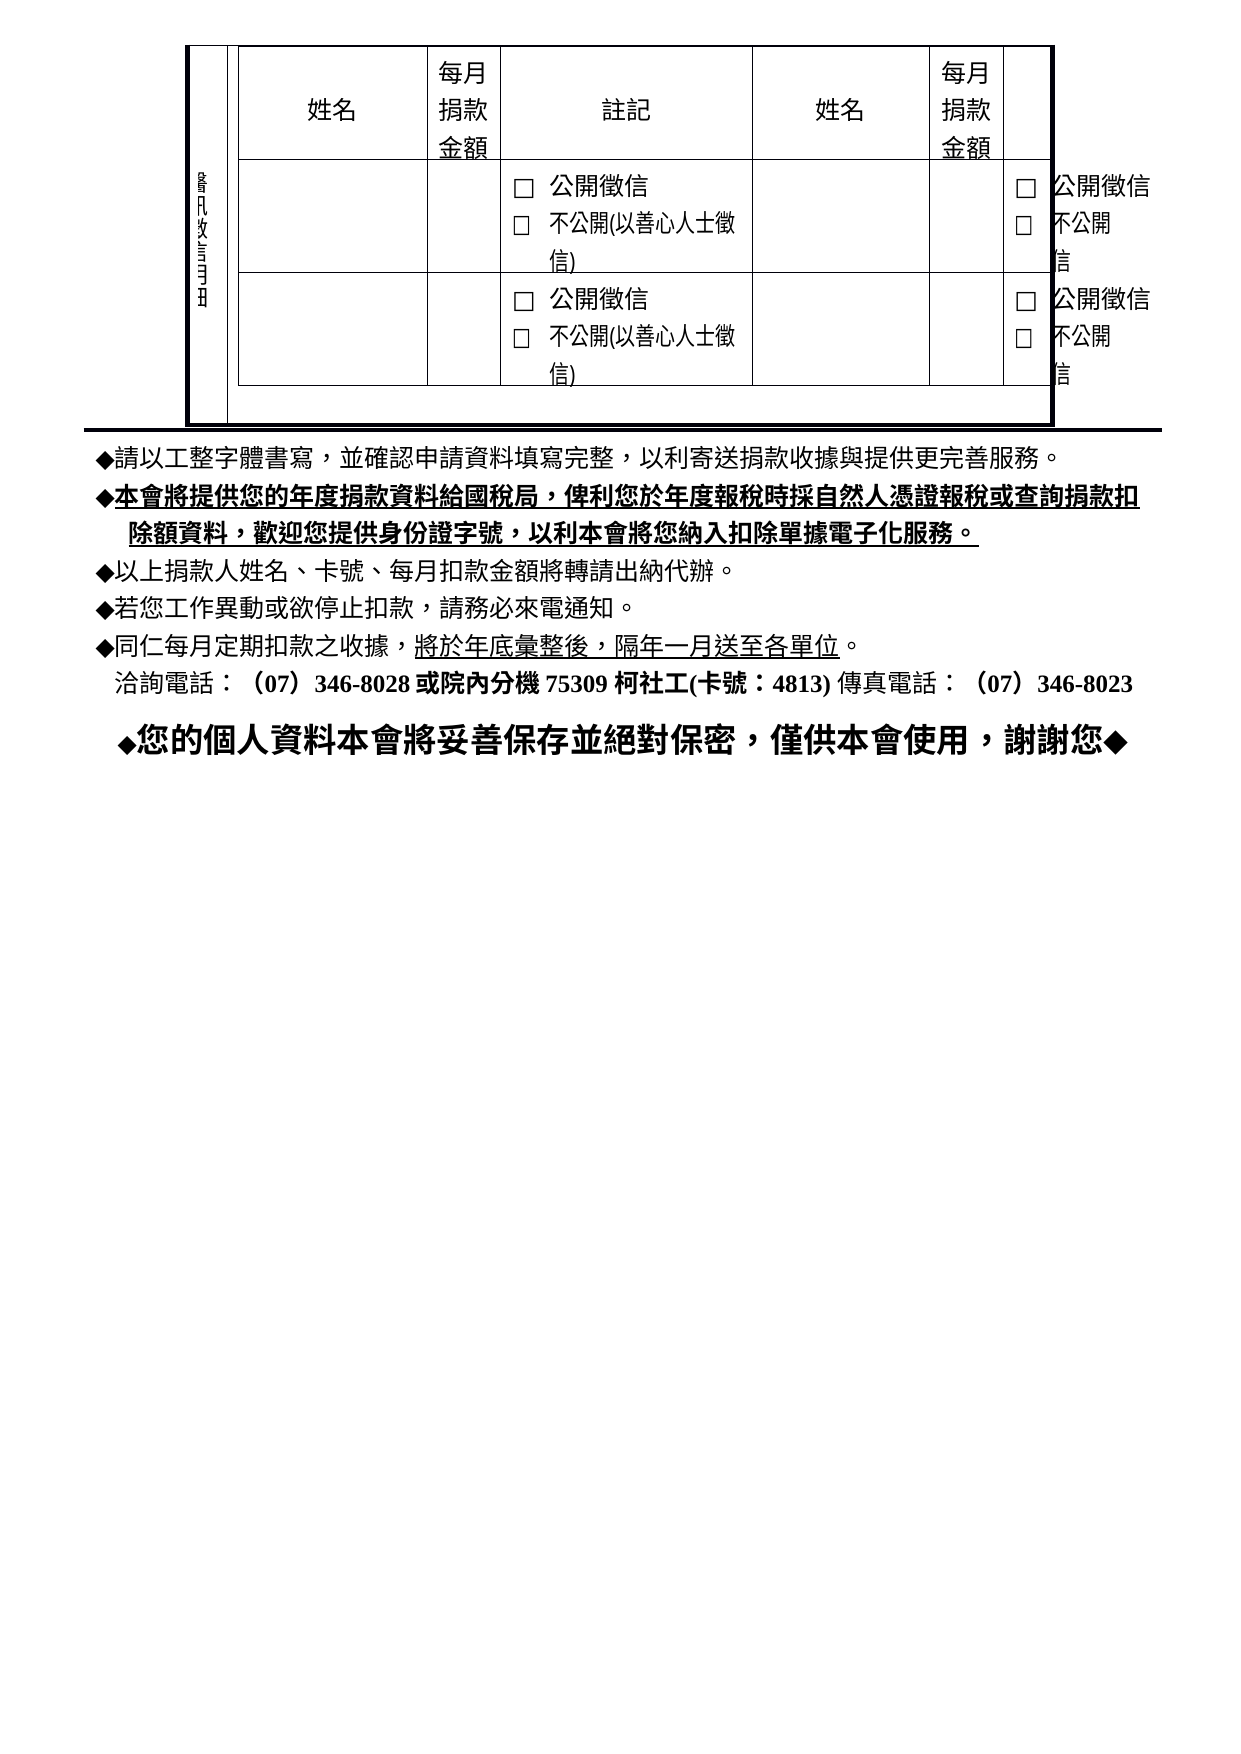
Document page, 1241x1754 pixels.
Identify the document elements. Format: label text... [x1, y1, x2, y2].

table_cell [239, 273, 427, 385]
table_header 每月捐款金額 [930, 47, 1003, 159]
table_header 每月捐款金額 [428, 47, 500, 159]
table_cell [428, 273, 500, 385]
table_header 姓名 [753, 47, 929, 159]
table_cell 醫訊徵信明細 [190, 46, 227, 423]
table_cell [930, 273, 1003, 385]
table_cell 公開徵信 不公開(以善心人士徵信) [1004, 273, 1050, 385]
table_cell 公開徵信 不公開(以善心人士徵信) [501, 160, 752, 272]
table_cell 公開徵信 不公開(以善心人士徵信) [501, 273, 752, 385]
table_cell [930, 160, 1003, 272]
table_cell [753, 160, 929, 272]
table_header 姓名 [239, 47, 427, 159]
table_cell [428, 160, 500, 272]
table_header 註記 [501, 47, 752, 159]
table_cell 公開徵信 不公開(以善心人士徵信) [1004, 160, 1050, 272]
table_cell [228, 46, 1050, 423]
table_cell [239, 160, 427, 272]
table_header 註記 [1004, 47, 1050, 159]
table_cell [753, 273, 929, 385]
table_header ◆請以工整字體書寫，並確認申請資料填寫完整，以利寄送捐款收據與提供更完善服務。 ◆本會將提供您的年度捐款資料給國稅局，俾利您於年度報稅時採自然人憑證報稅或查詢捐款扣除額資料，歡迎您提供身份證字號，以利本會將您納入扣除單據電子化服務。 ◆以上捐款人姓名、卡號、每月扣款金額將轉請出納代辦。 ◆若您工作異動或欲停止扣款，請務必來電通知。 ◆同仁每月定期扣款之收據，將於年底彙整後，隔年一月送至各單位。 洽詢電話：（07）346-8028或院內分機75309 柯社工(卡號：4813) 傳真電話：（07）346-8023 ◆您的個人資料本會將妥善保存並絕對保密，僅供本會使用，謝謝您◆ [84, 432, 1162, 769]
